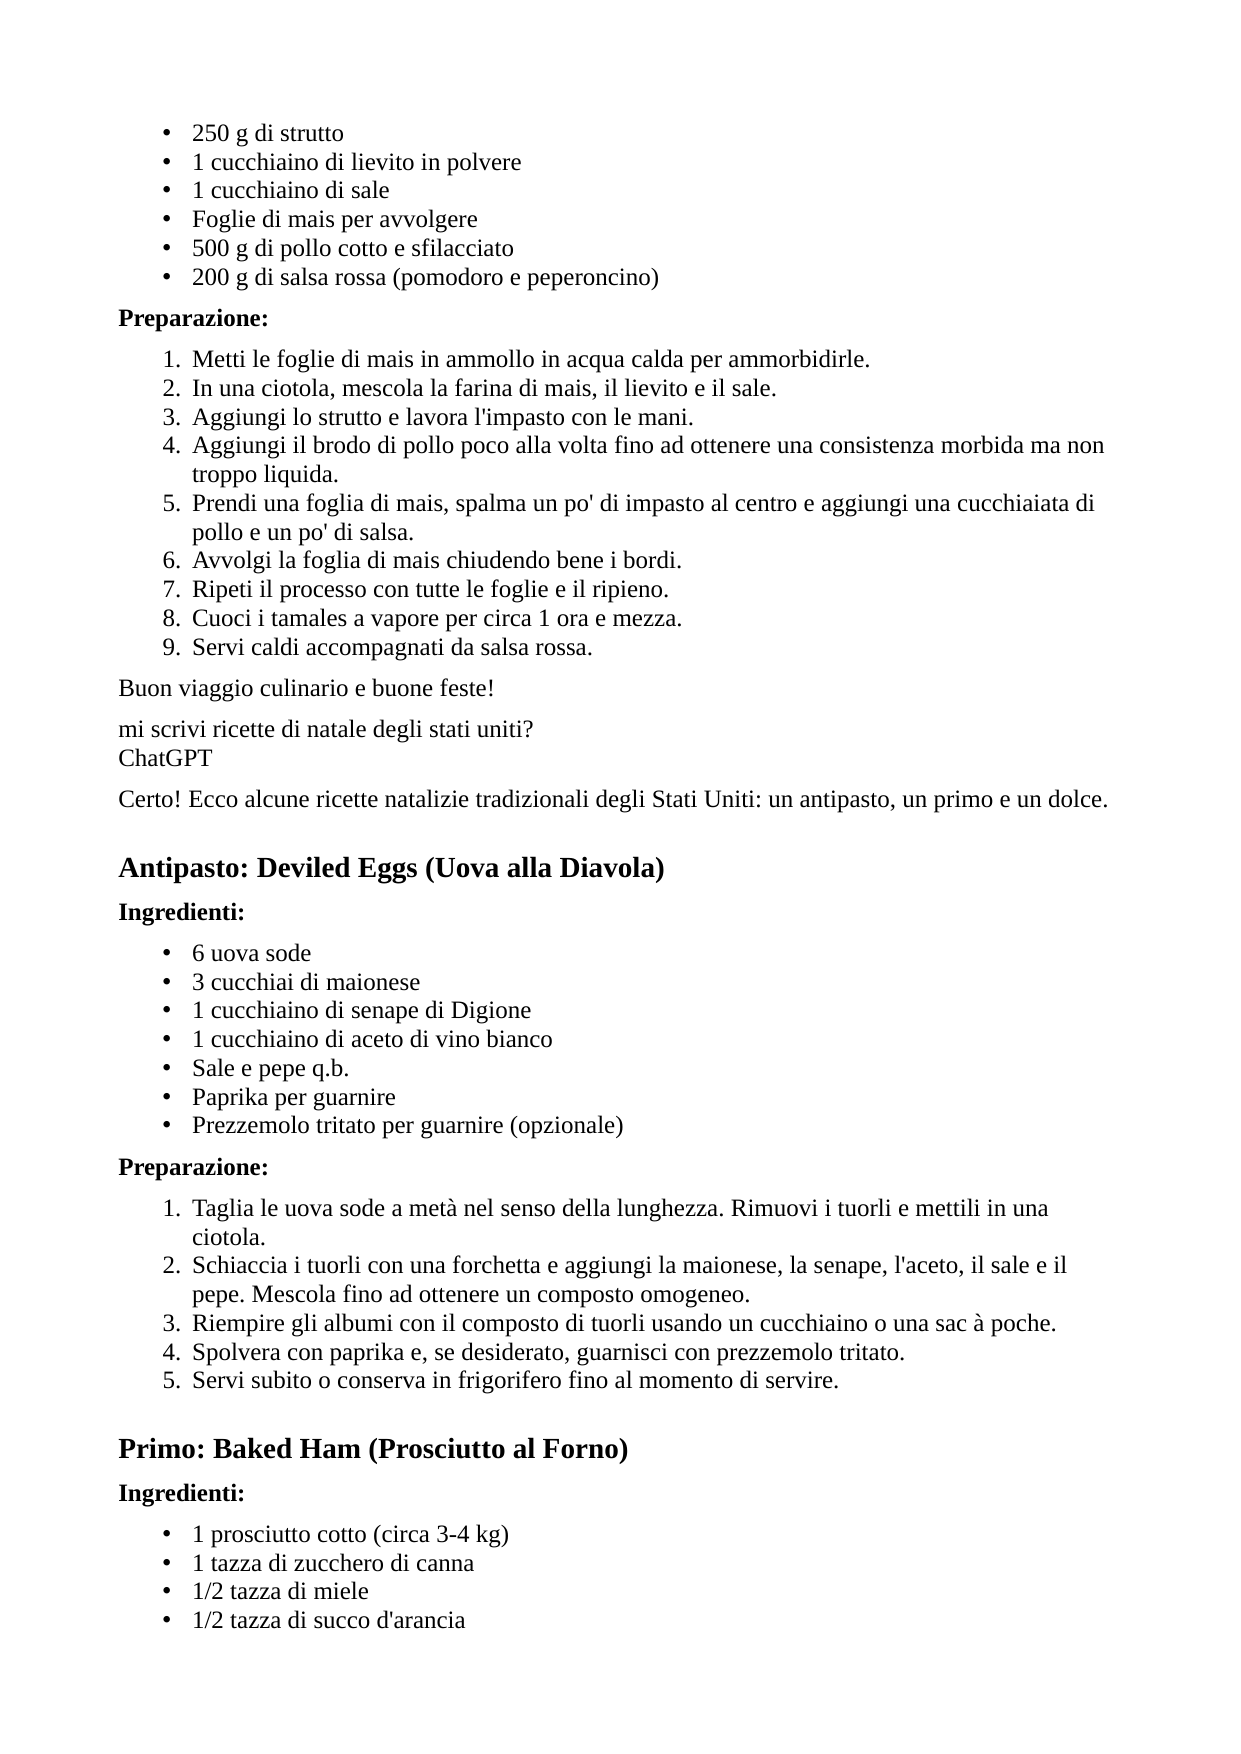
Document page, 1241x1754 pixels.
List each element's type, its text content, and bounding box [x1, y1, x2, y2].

list Servi caldi accompagnati da salsa rossa. [162, 632, 1122, 661]
list 1 cucchiaino di senape di Digione [162, 995, 1122, 1024]
list 1 prosciutto cotto (circa 3-4 kg) [162, 1519, 1122, 1548]
list 200 g di salsa rossa (pomodoro e peperoncino) [162, 262, 1122, 291]
list Avvolgi la foglia di mais chiudendo bene i bordi. [162, 546, 1122, 574]
list In una ciotola, mescola la farina di mais, il lievito e il sale. [162, 373, 1122, 402]
list Schiaccia i tuorli con una forchetta e aggiungi la maionese, la senape, l'aceto, il sale e il pepe. Mescola fino ad ottenere un composto omogeneo. [162, 1250, 1122, 1308]
text Buon viaggio culinario e buone feste! [118, 673, 1122, 702]
text Ingredienti: [118, 1478, 1122, 1506]
list 6 uova sode [162, 938, 1122, 967]
list 1 cucchiaino di sale [162, 176, 1122, 204]
list Aggiungi il brodo di pollo poco alla volta fino ad ottenere una consistenza morbida ma non troppo liquida. [162, 431, 1122, 488]
list Prendi una foglia di mais, spalma un po' di impasto al centro e aggiungi una cucchiaiata di pollo e un po' di salsa. [162, 488, 1122, 546]
text Certo! Ecco alcune ricette natalizie tradizionali degli Stati Uniti: un antipasto, un primo e un dolce. [118, 784, 1122, 813]
list 500 g di pollo cotto e sfilacciato [162, 233, 1122, 262]
text Preparazione: [118, 303, 1122, 332]
list Foglie di mais per avvolgere [162, 204, 1122, 233]
list Riempire gli albumi con il composto di tuorli usando un cucchiaino o una sac à poche. [162, 1308, 1122, 1337]
list 1 cucchiaino di lievito in polvere [162, 147, 1122, 176]
list 250 g di strutto [162, 118, 1122, 147]
list Metti le foglie di mais in ammollo in acqua calda per ammorbidirle. [162, 344, 1122, 373]
list Sale e pepe q.b. [162, 1053, 1122, 1082]
list Servi subito o conserva in frigorifero fino al momento di servire. [162, 1365, 1122, 1394]
list Cuoci i tamales a vapore per circa 1 ora e mezza. [162, 603, 1122, 632]
list Spolvera con paprika e, se desiderato, guarnisci con prezzemolo tritato. [162, 1337, 1122, 1365]
list Taglia le uova sode a metà nel senso della lunghezza. Rimuovi i tuorli e mettili in una ciotola. [162, 1193, 1122, 1250]
text ChatGPT [118, 743, 1122, 772]
text Ingredienti: [118, 897, 1122, 925]
text mi scrivi ricette di natale degli stati uniti? [118, 714, 1122, 743]
list 1 tazza di zucchero di canna [162, 1548, 1122, 1576]
list 1 cucchiaino di aceto di vino bianco [162, 1024, 1122, 1053]
list Aggiungi lo strutto e lavora l'impasto con le mani. [162, 402, 1122, 431]
subtitle Antipasto: Deviled Eggs (Uova alla Diavola) [118, 851, 1122, 884]
list Prezzemolo tritato per guarnire (opzionale) [162, 1110, 1122, 1139]
list Paprika per guarnire [162, 1082, 1122, 1110]
list Ripeti il processo con tutte le foglie e il ripieno. [162, 574, 1122, 603]
text Preparazione: [118, 1152, 1122, 1180]
list 3 cucchiai di maionese [162, 967, 1122, 995]
list 1/2 tazza di succo d'arancia [162, 1605, 1122, 1634]
subtitle Primo: Baked Ham (Prosciutto al Forno) [118, 1432, 1122, 1465]
list 1/2 tazza di miele [162, 1576, 1122, 1605]
